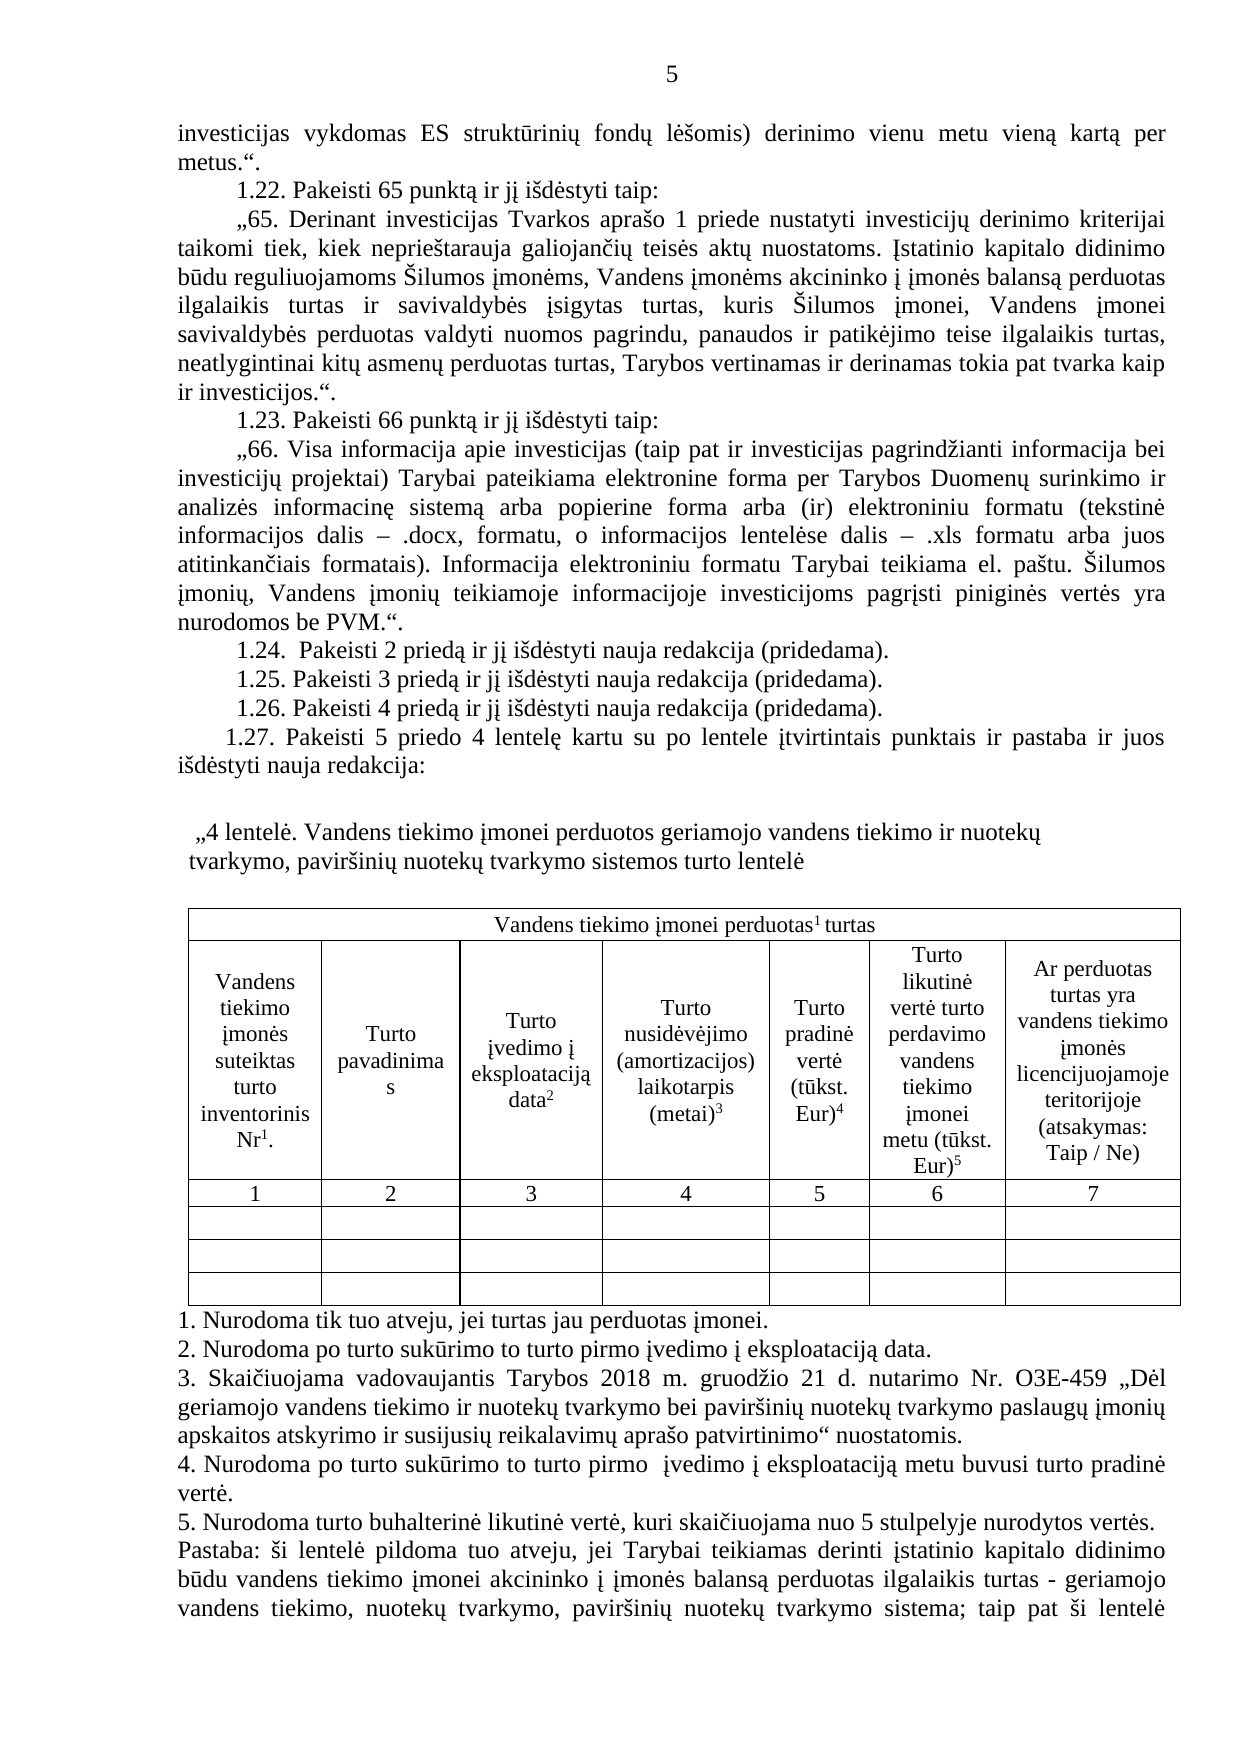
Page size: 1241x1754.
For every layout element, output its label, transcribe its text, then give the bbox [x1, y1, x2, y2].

table_cell 7 [1006, 1180, 1180, 1206]
table_cell [770, 1273, 869, 1304]
table_cell 6 [870, 1180, 1005, 1206]
table_cell [189, 1240, 321, 1272]
table_cell [322, 1240, 459, 1272]
table_cell Turto likutinė vertė turto perdavimo vandens tiekimo įmonei metu (tūkst. Eur)5 [870, 941, 1005, 1179]
text 1.24. Pakeisti 2 priedą ir jį išdėstyti nauja redakcija (pridedama). [177, 636, 1167, 664]
table_cell [603, 1207, 769, 1239]
table_cell [177, 875, 1240, 908]
text investicijas vykdomas ES struktūrinių fondų lėšomis) derinimo vienu metu vieną kartą per metus.“. [177, 118, 1167, 176]
table_cell 3 [461, 1180, 602, 1206]
table_cell 5 [770, 1180, 869, 1206]
table_cell 4 [603, 1180, 769, 1206]
text „66. Visa informacija apie investicijas (taip pat ir investicijas pagrindžianti informacija bei investicijų projektai) Tarybai pateikiama elektronine forma per Tarybos Duomenų surinkimo ir analizės informacinę sistemą arba popierine forma arba (ir) elektroniniu formatu (tekstinė informacijos dalis – .docx, formatu, o informacijos lentelėse dalis – .xls formatu arba juos atitinkančiais formatais). Informacija elektroniniu formatu Tarybai teikiama el. paštu. Šilumos įmonių, Vandens įmonių teikiamoje informacijoje investicijoms pagrįsti piniginės vertės yra nurodomos be PVM.“. [177, 434, 1167, 636]
table_cell Turto pradinė vertė (tūkst. Eur)4 [770, 941, 869, 1179]
table_cell [1181, 908, 1240, 1306]
table_cell [870, 1207, 1005, 1239]
table_cell [770, 1207, 869, 1239]
table_cell [870, 1240, 1005, 1272]
text 1.27. Pakeisti 5 priedo 4 lentelę kartu su po lentele įtvirtintais punktais ir pastaba ir juos išdėstyti nauja redakcija: [177, 722, 1167, 779]
table_cell [1006, 1240, 1180, 1272]
table_cell [1006, 1207, 1180, 1239]
table_cell [189, 1273, 321, 1304]
table_cell Vandens tiekimo įmonės suteiktas turto inventorinis Nr1. [189, 941, 321, 1179]
table_cell [189, 1207, 321, 1239]
table_cell [770, 1240, 869, 1272]
table_cell 1 [189, 1180, 321, 1206]
text 2. Nurodoma po turto sukūrimo to turto pirmo įvedimo į eksploataciją data. [177, 1334, 1167, 1363]
text 1.25. Pakeisti 3 priedą ir jį išdėstyti nauja redakcija (pridedama). [177, 664, 1167, 693]
table_cell Ar perduotas turtas yra vandens tiekimo įmonės licencijuojamoje teritorijoje (atsakymas: Taip / Ne) [1006, 941, 1180, 1179]
table_cell [461, 1273, 602, 1304]
table_cell [322, 1273, 459, 1304]
text 1. Nurodoma tik tuo atveju, jei turtas jau perduotas įmonei. [177, 1306, 1167, 1334]
table_cell Turto nusidėvėjimo (amortizacijos) laikotarpis (metai)3 [603, 941, 769, 1179]
text 3. Skaičiuojama vadovaujantis Tarybos 2018 m. gruodžio 21 d. nutarimo Nr. O3E-459 „Dėl geriamojo vandens tiekimo ir nuotekų tvarkymo bei paviršinių nuotekų tvarkymo paslaugų įmonių apskaitos atskyrimo ir susijusių reikalavimų aprašo patvirtinimo“ nuostatomis. [177, 1363, 1167, 1449]
text Pastaba: ši lentelė pildoma tuo atveju, jei Tarybai teikiamas derinti įstatinio kapitalo didinimo būdu vandens tiekimo įmonei akcininko į įmonės balansą perduotas ilgalaikis turtas - geriamojo vandens tiekimo, nuotekų tvarkymo, paviršinių nuotekų tvarkymo sistema; taip pat ši lentelė [177, 1536, 1167, 1622]
table_cell [1006, 1273, 1180, 1304]
table_cell [870, 1273, 1005, 1304]
table_header [1167, 779, 1240, 827]
text „65. Derinant investicijas Tvarkos aprašo 1 priede nustatyti investicijų derinimo kriterijai taikomi tiek, kiek neprieštarauja galiojančių teisės aktų nuostatoms. Įstatinio kapitalo didinimo būdu reguliuojamoms Šilumos įmonėms, Vandens įmonėms akcininko į įmonės balansą perduotas ilgalaikis turtas ir savivaldybės įsigytas turtas, kuris Šilumos įmonei, Vandens įmonei savivaldybės perduotas valdyti nuomos pagrindu, panaudos ir patikėjimo teise ilgalaikis turtas, neatlygintinai kitų asmenų perduotas turtas, Tarybos vertinamas ir derinamas tokia pat tvarka kaip ir investicijos.“. [177, 204, 1167, 406]
text 1.22. Pakeisti 65 punktą ir jį išdėstyti taip: [177, 176, 1167, 204]
table_cell Turto pavadinimas [322, 941, 459, 1179]
text 1.26. Pakeisti 4 priedą ir jį išdėstyti nauja redakcija (pridedama). [177, 693, 1167, 722]
table_cell [322, 1207, 459, 1239]
table_cell Turto įvedimo į eksploataciją data2 [461, 941, 602, 1179]
table_cell [461, 1207, 602, 1239]
text 5. Nurodoma turto buhalterinė likutinė vertė, kuri skaičiuojama nuo 5 stulpelyje nurodytos vertės. [177, 1507, 1167, 1536]
table_cell [603, 1240, 769, 1272]
table_cell [603, 1273, 769, 1304]
table_cell [177, 908, 188, 1306]
table_header Vandens tiekimo įmonei perduotas1 turtas [189, 909, 1180, 940]
table_header „4 lentelė. Vandens tiekimo įmonei perduotos geriamojo vandens tiekimo ir nuotekų tvarkymo, paviršinių nuotekų tvarkymo sistemos turto lentelė [177, 779, 1167, 875]
table_cell [461, 1240, 602, 1272]
table_cell 2 [322, 1180, 459, 1206]
table_cell [1167, 827, 1240, 875]
text 4. Nurodoma po turto sukūrimo to turto pirmo įvedimo į eksploataciją metu buvusi turto pradinė vertė. [177, 1449, 1167, 1507]
text 1.23. Pakeisti 66 punktą ir jį išdėstyti taip: [177, 406, 1167, 434]
